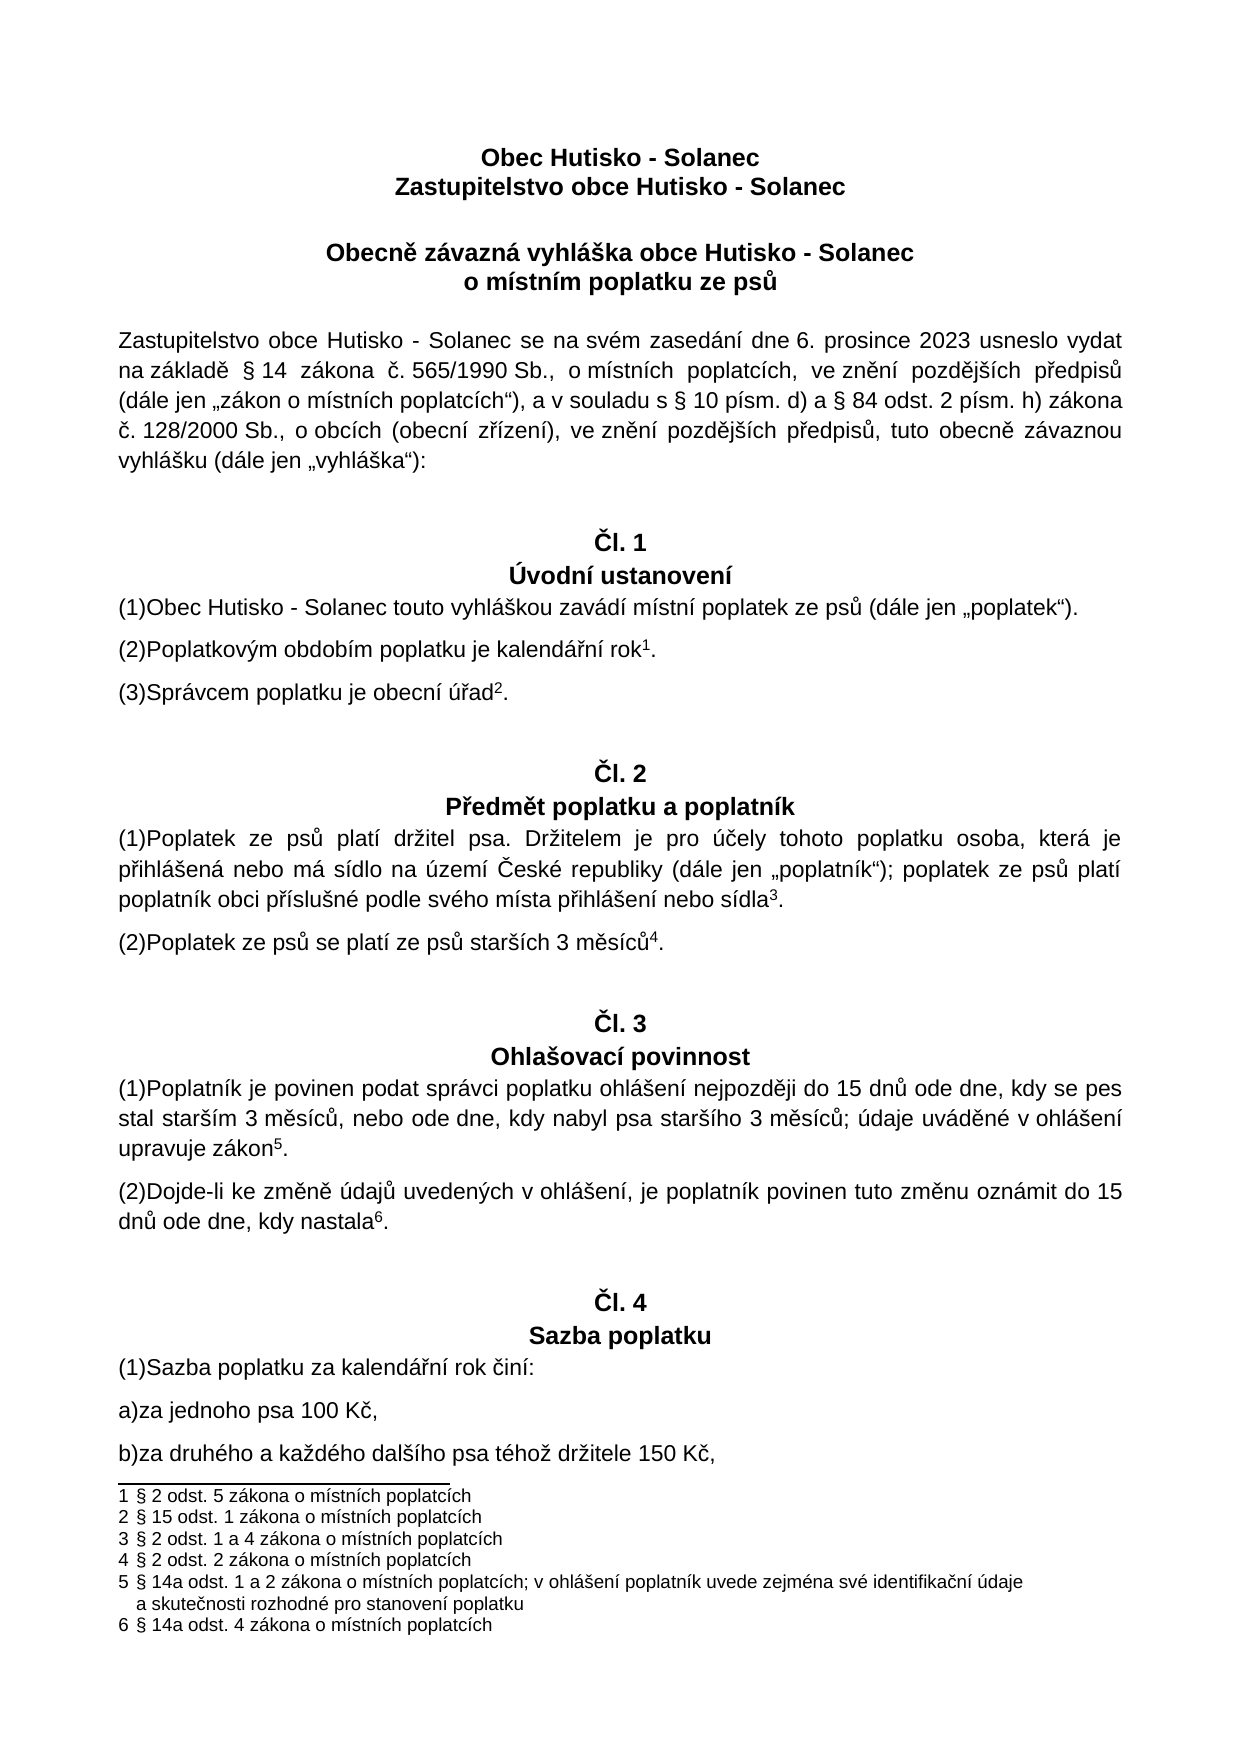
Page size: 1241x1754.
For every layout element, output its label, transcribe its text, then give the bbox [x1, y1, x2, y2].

subtitle Čl. 2 Předmět poplatku a poplatník [118, 759, 1122, 821]
subtitle Čl. 3 Ohlašovací povinnost [118, 1009, 1122, 1071]
list Poplatník je povinen podat správci poplatku ohlášení nejpozději do 15 dnů ode dne, kdy se pes stal starším 3 měsíců, nebo ode dne, kdy nabyl psa staršího 3 měsíců; údaje uváděné v ohlášení upravuje zákon. [118, 1075, 1122, 1162]
list za druhého a každého dalšího psa téhož držitele 150 Kč, [118, 1440, 1122, 1466]
list Poplatkovým obdobím poplatku je kalendářní rok. [118, 636, 1122, 663]
list Poplatek ze psů platí držitel psa. Držitelem je pro účely tohoto poplatku osoba, která je přihlášená nebo má sídlo na území České republiky (dále jen „poplatník“); poplatek ze psů platí poplatník obci příslušné podle svého místa přihlášení nebo sídla. [118, 825, 1122, 912]
text Zastupitelstvo obce Hutisko - Solanec se na svém zasedání dne 6. prosince 2023 usneslo vydat na základě § 14 zákona č. 565/1990 Sb., o místních poplatcích, ve znění pozdějších předpisů (dále jen „zákon o místních poplatcích“), a v souladu s § 10 písm. d) a § 84 odst. 2 písm. h) zákona č. 128/2000 Sb., o obcích (obecní zřízení), ve znění pozdějších předpisů, tuto obecně závaznou vyhlášku (dále jen „vyhláška“): [118, 327, 1122, 474]
list § 2 odst. 5 zákona o místních poplatcích [118, 1484, 1122, 1506]
list za jednoho psa 100 Kč, [118, 1397, 1122, 1423]
list § 15 odst. 1 zákona o místních poplatcích [118, 1506, 1122, 1528]
list Sazba poplatku za kalendářní rok činí: [118, 1354, 1122, 1381]
list Dojde-li ke změně údajů uvedených v ohlášení, je poplatník povinen tuto změnu oznámit do 15 dnů ode dne, kdy nastala. [118, 1178, 1122, 1234]
subtitle Obecně závazná vyhláška obce Hutisko - Solanec o místním poplatku ze psů [118, 238, 1122, 295]
list § 2 odst. 1 a 4 zákona o místních poplatcích [118, 1528, 1122, 1549]
list Poplatek ze psů se platí ze psů starších 3 měsíců. [118, 928, 1122, 955]
list Obec Hutisko - Solanec touto vyhláškou zavádí místní poplatek ze psů (dále jen „poplatek“). [118, 594, 1122, 620]
list § 2 odst. 2 zákona o místních poplatcích [118, 1549, 1122, 1571]
text Obec Hutisko - Solanec Zastupitelstvo obce Hutisko - Solanec [118, 143, 1122, 201]
list Správcem poplatku je obecní úřad. [118, 679, 1122, 706]
subtitle Čl. 1 Úvodní ustanovení [118, 528, 1122, 589]
list § 14a odst. 1 a 2 zákona o místních poplatcích; v ohlášení poplatník uvede zejména své identifikační údaje a skutečnosti rozhodné pro stanovení poplatku [118, 1571, 1122, 1614]
subtitle Čl. 4 Sazba poplatku [118, 1288, 1122, 1350]
list § 14a odst. 4 zákona o místních poplatcích [118, 1614, 1122, 1635]
